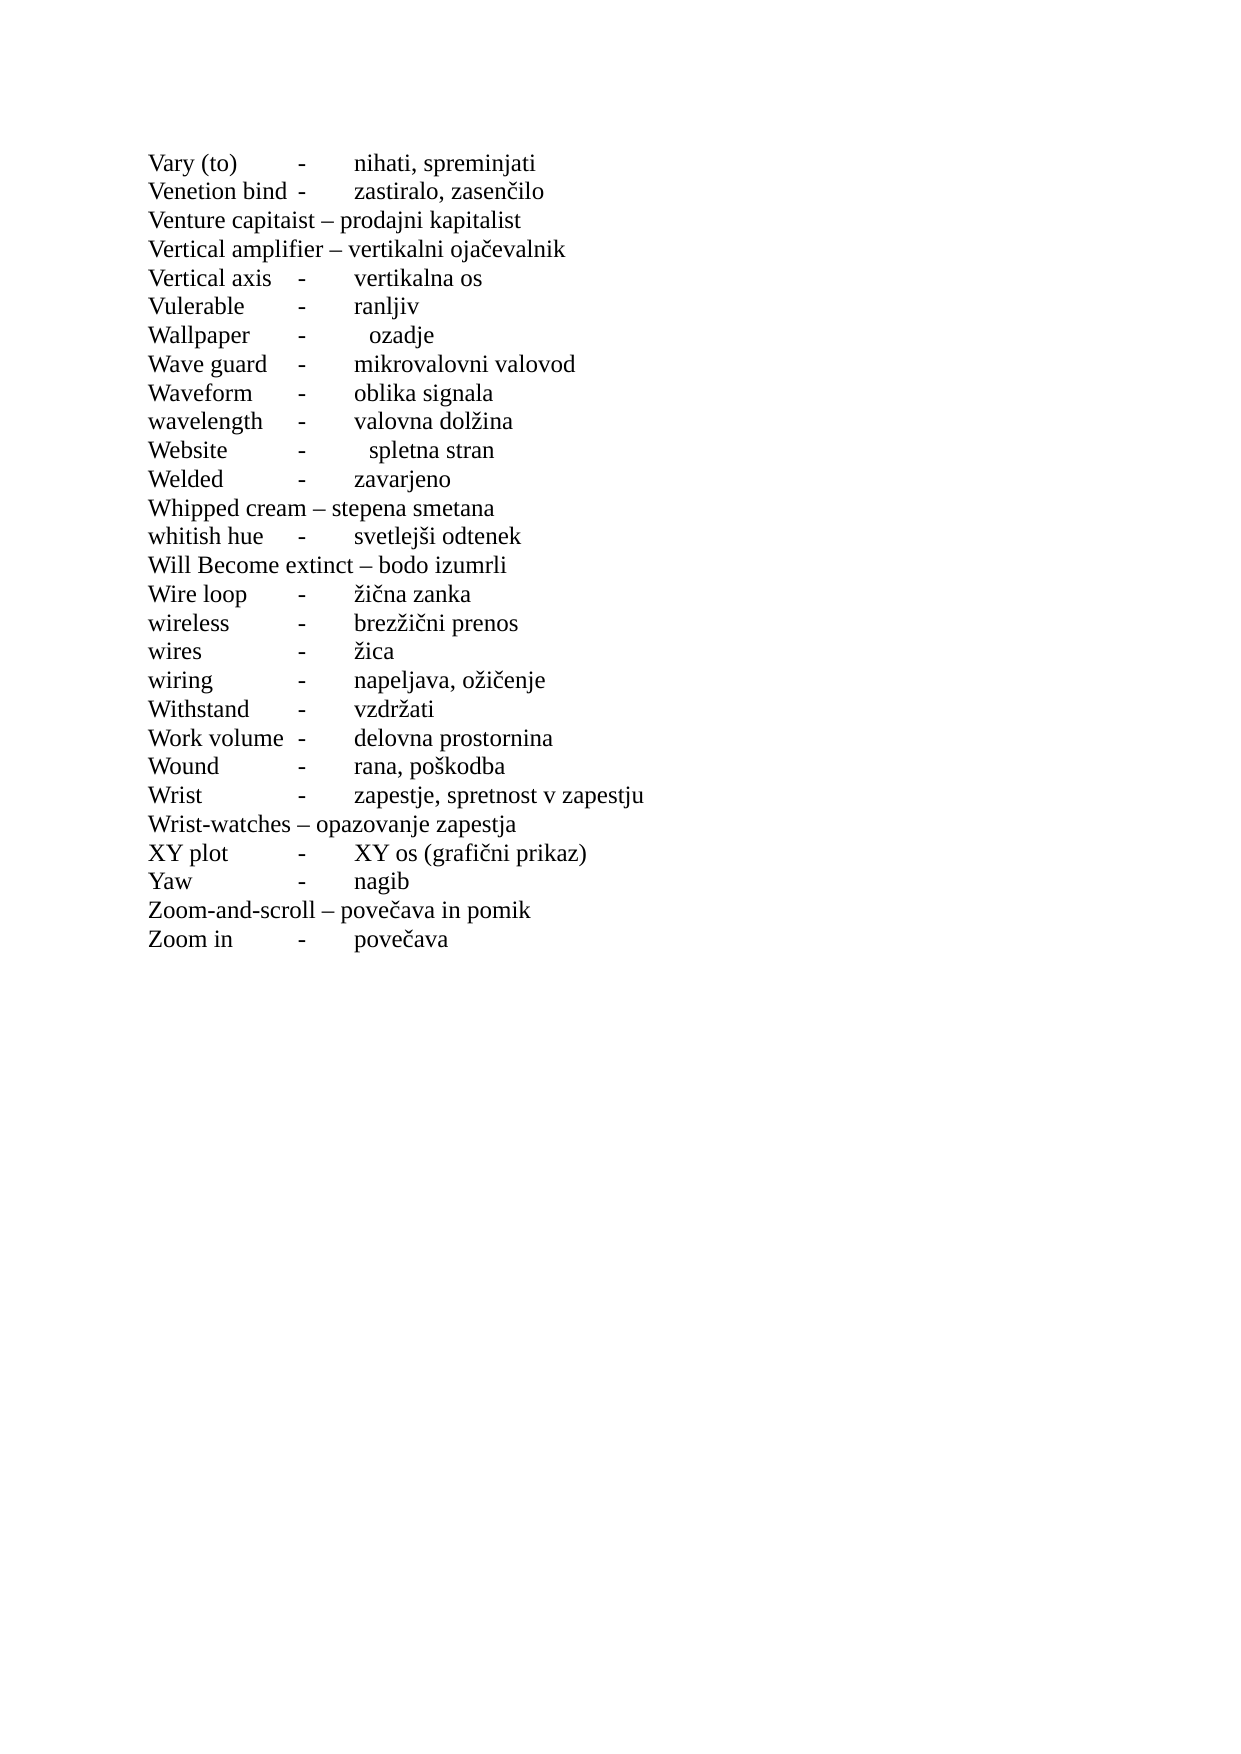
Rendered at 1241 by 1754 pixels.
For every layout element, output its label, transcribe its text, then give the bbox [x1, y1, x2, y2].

text Wound - rana, poškodba [148, 751, 1093, 780]
text Will Become extinct – bodo izumrli [148, 550, 1093, 579]
text Website - spletna stran [148, 435, 1093, 464]
text Whipped cream – stepena smetana [148, 493, 1093, 521]
text wires - žica [148, 636, 1093, 665]
text wiring - napeljava, ožičenje [148, 665, 1093, 694]
text Venture capitaist – prodajni kapitalist [148, 205, 1093, 234]
text Zoom in - povečava [148, 924, 1093, 953]
text Wrist - zapestje, spretnost v zapestju [148, 780, 1093, 809]
text Yaw - nagib [148, 866, 1093, 895]
text Vertical axis - vertikalna os [148, 263, 1093, 291]
text Zoom-and-scroll – povečava in pomik [148, 895, 1093, 924]
text Wallpaper - ozadje [148, 320, 1093, 349]
text Vulerable - ranljiv [148, 291, 1093, 320]
text wavelength - valovna dolžina [148, 406, 1093, 435]
text Waveform - oblika signala [148, 378, 1093, 406]
text Wave guard - mikrovalovni valovod [148, 349, 1093, 378]
text wireless - brezžični prenos [148, 608, 1093, 636]
text Work volume - delovna prostornina [148, 723, 1093, 751]
text Wire loop - žična zanka [148, 579, 1093, 608]
text XY plot - XY os (grafični prikaz) [148, 838, 1093, 866]
text Withstand - vzdržati [148, 694, 1093, 723]
text whitish hue - svetlejši odtenek [148, 521, 1093, 550]
text Vary (to) - nihati, spreminjati [148, 148, 1093, 176]
text Vertical amplifier – vertikalni ojačevalnik [148, 234, 1093, 263]
text Venetion bind - zastiralo, zasenčilo [148, 176, 1093, 205]
text Welded - zavarjeno [148, 464, 1093, 493]
text Wrist-watches – opazovanje zapestja [148, 809, 1093, 838]
